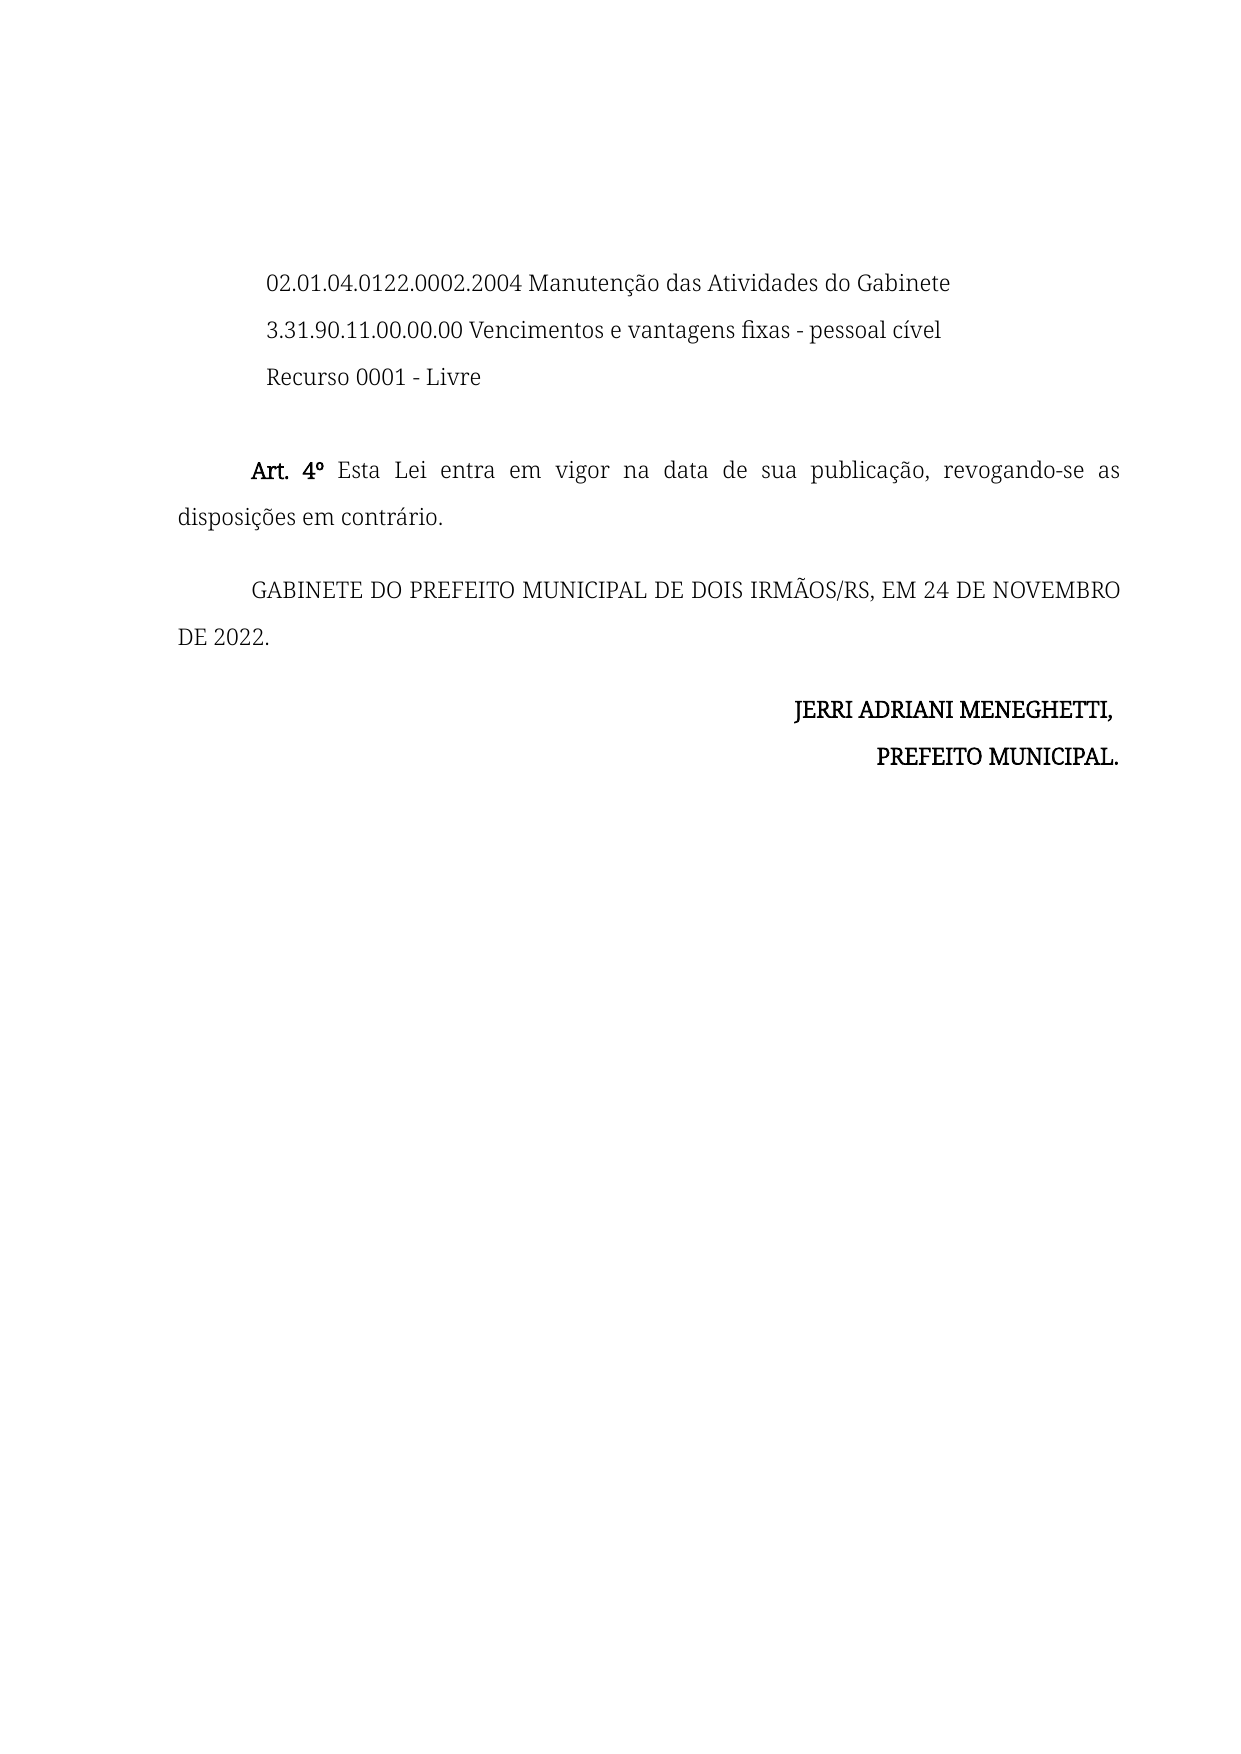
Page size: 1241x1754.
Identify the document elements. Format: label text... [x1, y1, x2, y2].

text 02.01.04.0122.0002.2004 Manutenção das Atividades do Gabinete [266, 267, 1122, 298]
text Art. 4º Esta Lei entra em vigor na data de sua publicação, revogando-se as disposições em contrário. [177, 454, 1122, 532]
table_header JERRI ADRIANI MENEGHETTI, PREFEITO MUNICIPAL. [584, 693, 1126, 784]
text GABINETE DO PREFEITO MUNICIPAL DE DOIS IRMÃOS/RS, EM 24 DE NOVEMBRO DE 2022. [177, 574, 1122, 652]
table_header [170, 693, 584, 784]
text 3.31.90.11.00.00.00 Vencimentos e vantagens fixas - pessoal cível [266, 314, 1122, 345]
text Recurso 0001 - Livre [266, 361, 1122, 392]
